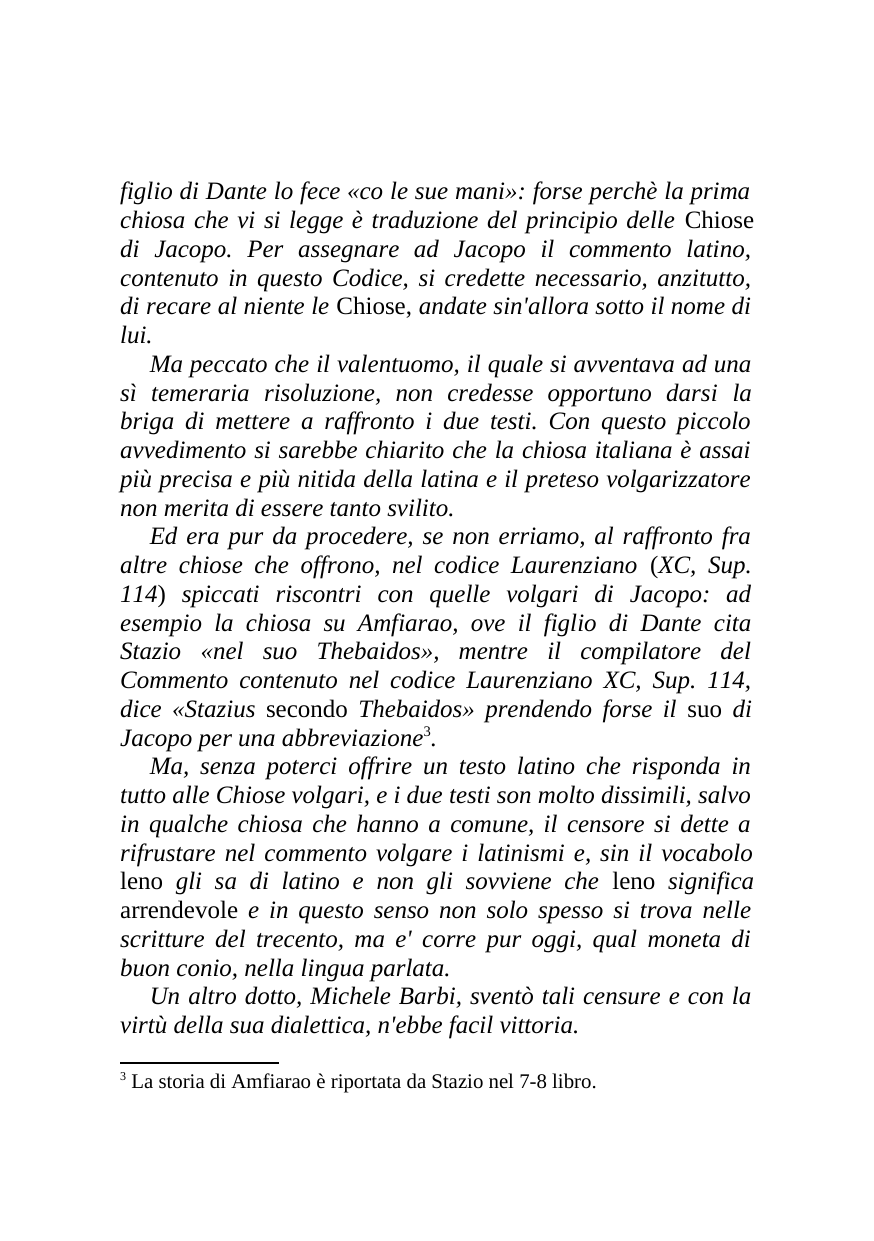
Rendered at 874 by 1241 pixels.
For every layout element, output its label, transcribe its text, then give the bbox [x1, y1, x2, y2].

text Ma, senza poterci offrire un testo latino che risponda in tutto alle Chiose volgari, e i due testi son molto dissimili, salvo in qualche chiosa che hanno a comune, il censore si dette a rifrustare nel commento volgare i latinismi e, sin il vocabolo leno gli sa di latino e non gli sovviene che leno significa arrendevole e in questo senso non solo spesso si trova nelle scritture del trecento, ma e' corre pur oggi, qual moneta di buon conio, nella lingua parlata. [120, 751, 754, 981]
text figlio di Dante lo fece «co le sue mani»: forse perchè la prima chiosa che vi si legge è traduzione del principio delle Chiose di Jacopo. Per assegnare ad Jacopo il commento latino, contenuto in questo Codice, si credette necessario, anzitutto, di recare al niente le Chiose, andate sin'allora sotto il nome di lui. [120, 176, 754, 349]
text Ma peccato che il valentuomo, il quale si avventava ad una sì temeraria risoluzione, non credesse opportuno darsi la briga di mettere a raffronto i due testi. Con questo piccolo avvedimento si sarebbe chiarito che la chiosa italiana è assai più precisa e più nitida della latina e il preteso volgarizzatore non merita di essere tanto svilito. [120, 349, 754, 521]
text Un altro dotto, Michele Barbi, sventò tali censure e con la virtù della sua dialettica, n'ebbe facil vittoria. [120, 981, 754, 1039]
text Ed era pur da procedere, se non erriamo, al raffronto fra altre chiose che offrono, nel codice Laurenziano (XC, Sup. 114) spiccati riscontri con quelle volgari di Jacopo: ad esempio la chiosa su Amfiarao, ove il figlio di Dante cita Stazio «nel suo Thebaidos», mentre il compilatore del Commento contenuto nel codice Laurenziano XC, Sup. 114, dice «Stazius secondo Thebaidos» prendendo forse il suo di Jacopo per una abbreviazione. [120, 521, 754, 751]
text La storia di Amfiarao è riportata da Stazio nel 7-8 libro. [120, 1069, 754, 1093]
